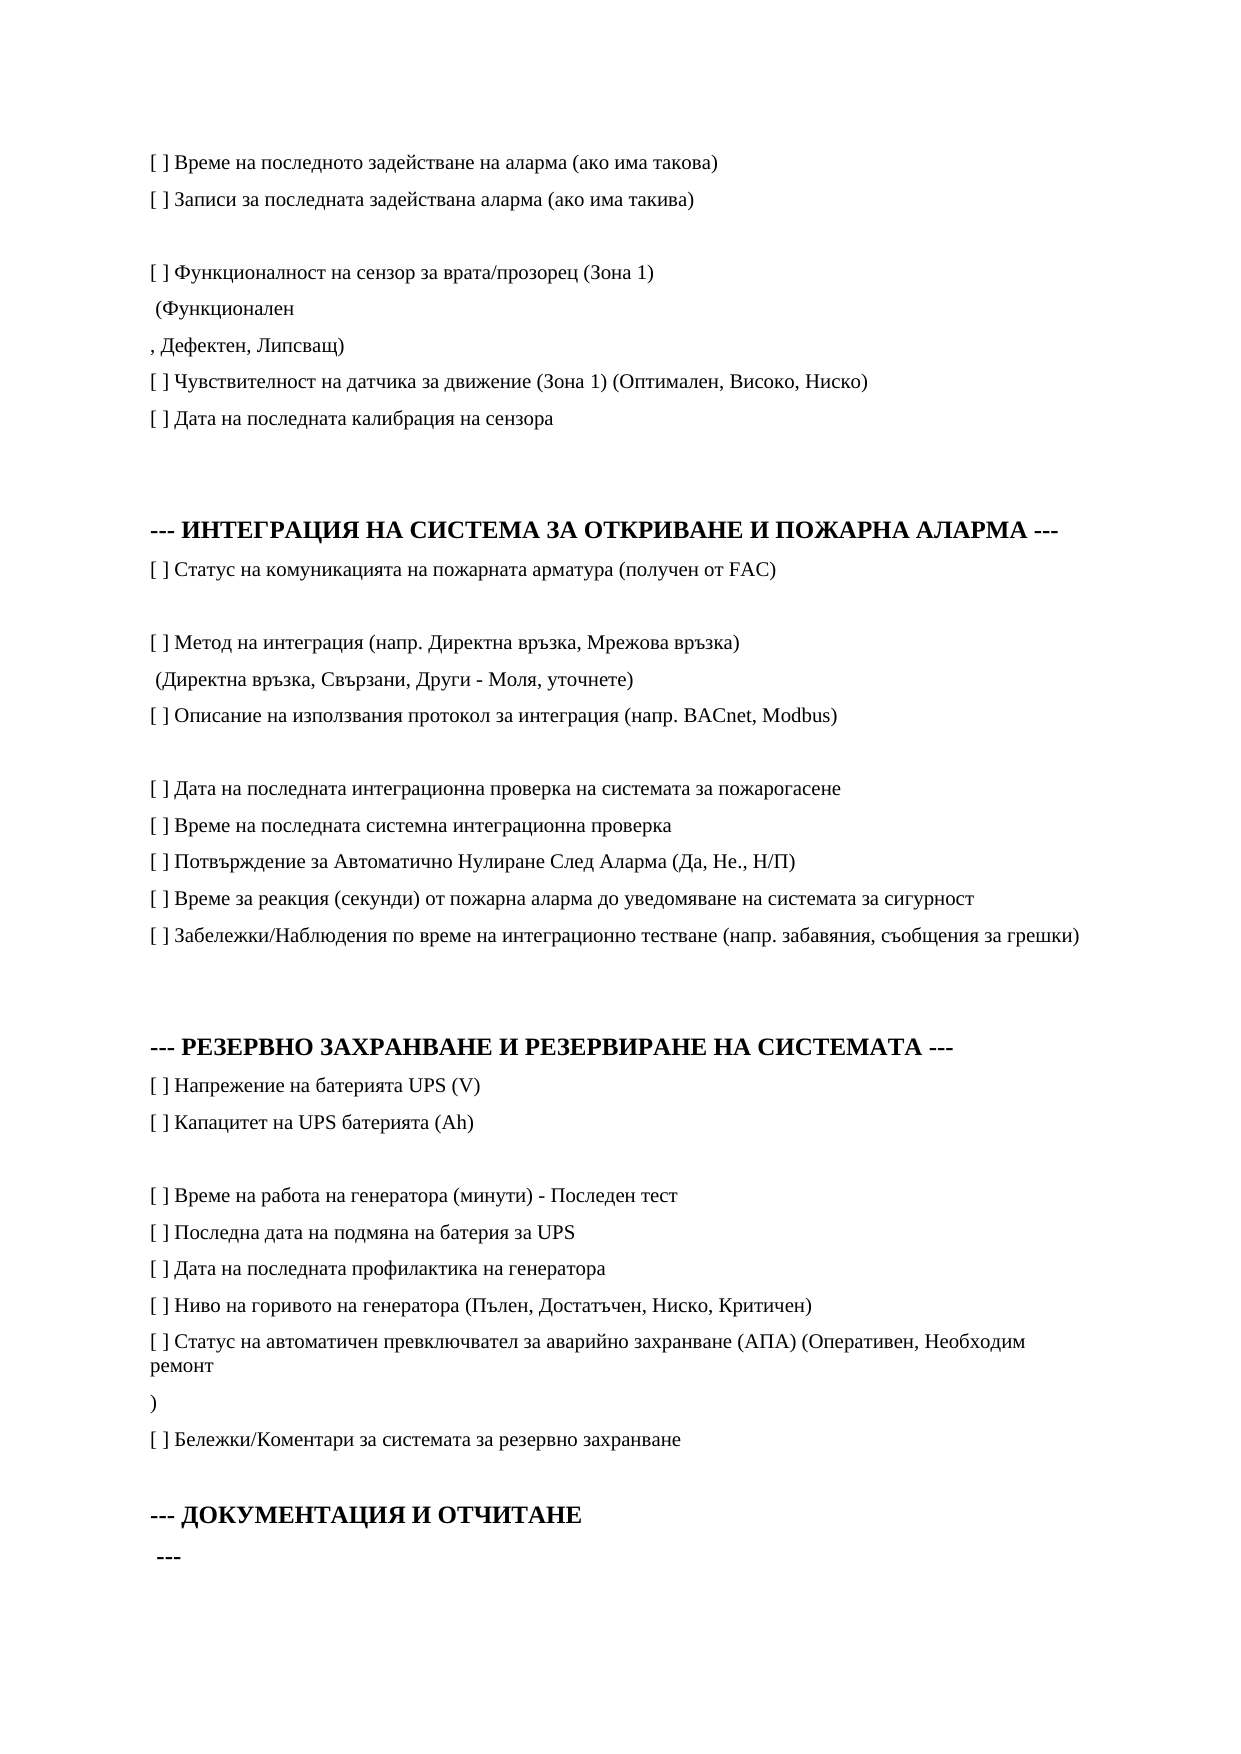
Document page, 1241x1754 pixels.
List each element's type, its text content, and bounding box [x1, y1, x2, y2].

text [ ] Дата на последната интеграционна проверка на системата за пожарогасене [150, 776, 1090, 800]
text [ ] Капацитет на UPS батерията (Ah) [150, 1110, 1090, 1134]
text [ ] Функционалност на сензор за врата/прозорец (Зона 1) [150, 260, 1090, 284]
text [ ] Метод на интеграция (напр. Директна връзка, Мрежова връзка) [150, 630, 1090, 654]
text [ ] Напрежение на батерията UPS (V) [150, 1073, 1090, 1097]
text [ ] Забележки/Наблюдения по време на интеграционно тестване (напр. забавяния, съобщения за грешки) [150, 922, 1090, 947]
text [ ] Време на работа на генератора (минути) - Последен тест [150, 1183, 1090, 1207]
text [ ] Време за реакция (секунди) от пожарна аларма до уведомяване на системата за сигурност [150, 886, 1090, 910]
text [ ] Бележки/Коментари за системата за резервно захранване [150, 1427, 1090, 1451]
text (Директна връзка, Свързани, Други - Моля, уточнете) [150, 667, 1090, 691]
text [ ] Потвърждение за Автоматично Нулиране След Аларма (Да, Не., Н/П) [150, 849, 1090, 873]
text [ ] Чувствителност на датчика за движение (Зона 1) (Оптимален, Високо, Ниско) [150, 369, 1090, 393]
text [ ] Описание на използвания протокол за интеграция (напр. BACnet, Modbus) [150, 703, 1090, 727]
text [ ] Ниво на горивото на генератора (Пълен, Достатъчен, Ниско, Критичен) [150, 1293, 1090, 1317]
text [ ] Дата на последната калибрация на сензора [150, 406, 1090, 430]
text --- [150, 1541, 1090, 1570]
text [ ] Статус на автоматичен превключвател за аварийно захранване (АПА) (Оперативен, Необходим ремонт [150, 1329, 1090, 1377]
text [ ] Статус на комуникацията на пожарната арматура (получен от FAC) [150, 557, 1090, 581]
text --- ИНТЕГРАЦИЯ НА СИСТЕМА ЗА ОТКРИВАНЕ И ПОЖАРНА АЛАРМА --- [150, 516, 1090, 544]
text [ ] Време на последното задействане на аларма (ако има такова) [150, 150, 1090, 174]
text [ ] Последна дата на подмяна на батерия за UPS [150, 1220, 1090, 1244]
text [ ] Време на последната системна интеграционна проверка [150, 813, 1090, 837]
text [ ] Записи за последната задействана аларма (ако има такива) [150, 187, 1090, 211]
text , Дефектен, Липсващ) [150, 333, 1090, 357]
text (Функционален [150, 296, 1090, 320]
text ) [150, 1390, 1090, 1414]
text --- ДОКУМЕНТАЦИЯ И ОТЧИТАНЕ [150, 1500, 1090, 1528]
text [ ] Дата на последната профилактика на генератора [150, 1256, 1090, 1280]
text --- РЕЗЕРВНО ЗАХРАНВАНЕ И РЕЗЕРВИРАНЕ НА СИСТЕМАТА --- [150, 1032, 1090, 1061]
